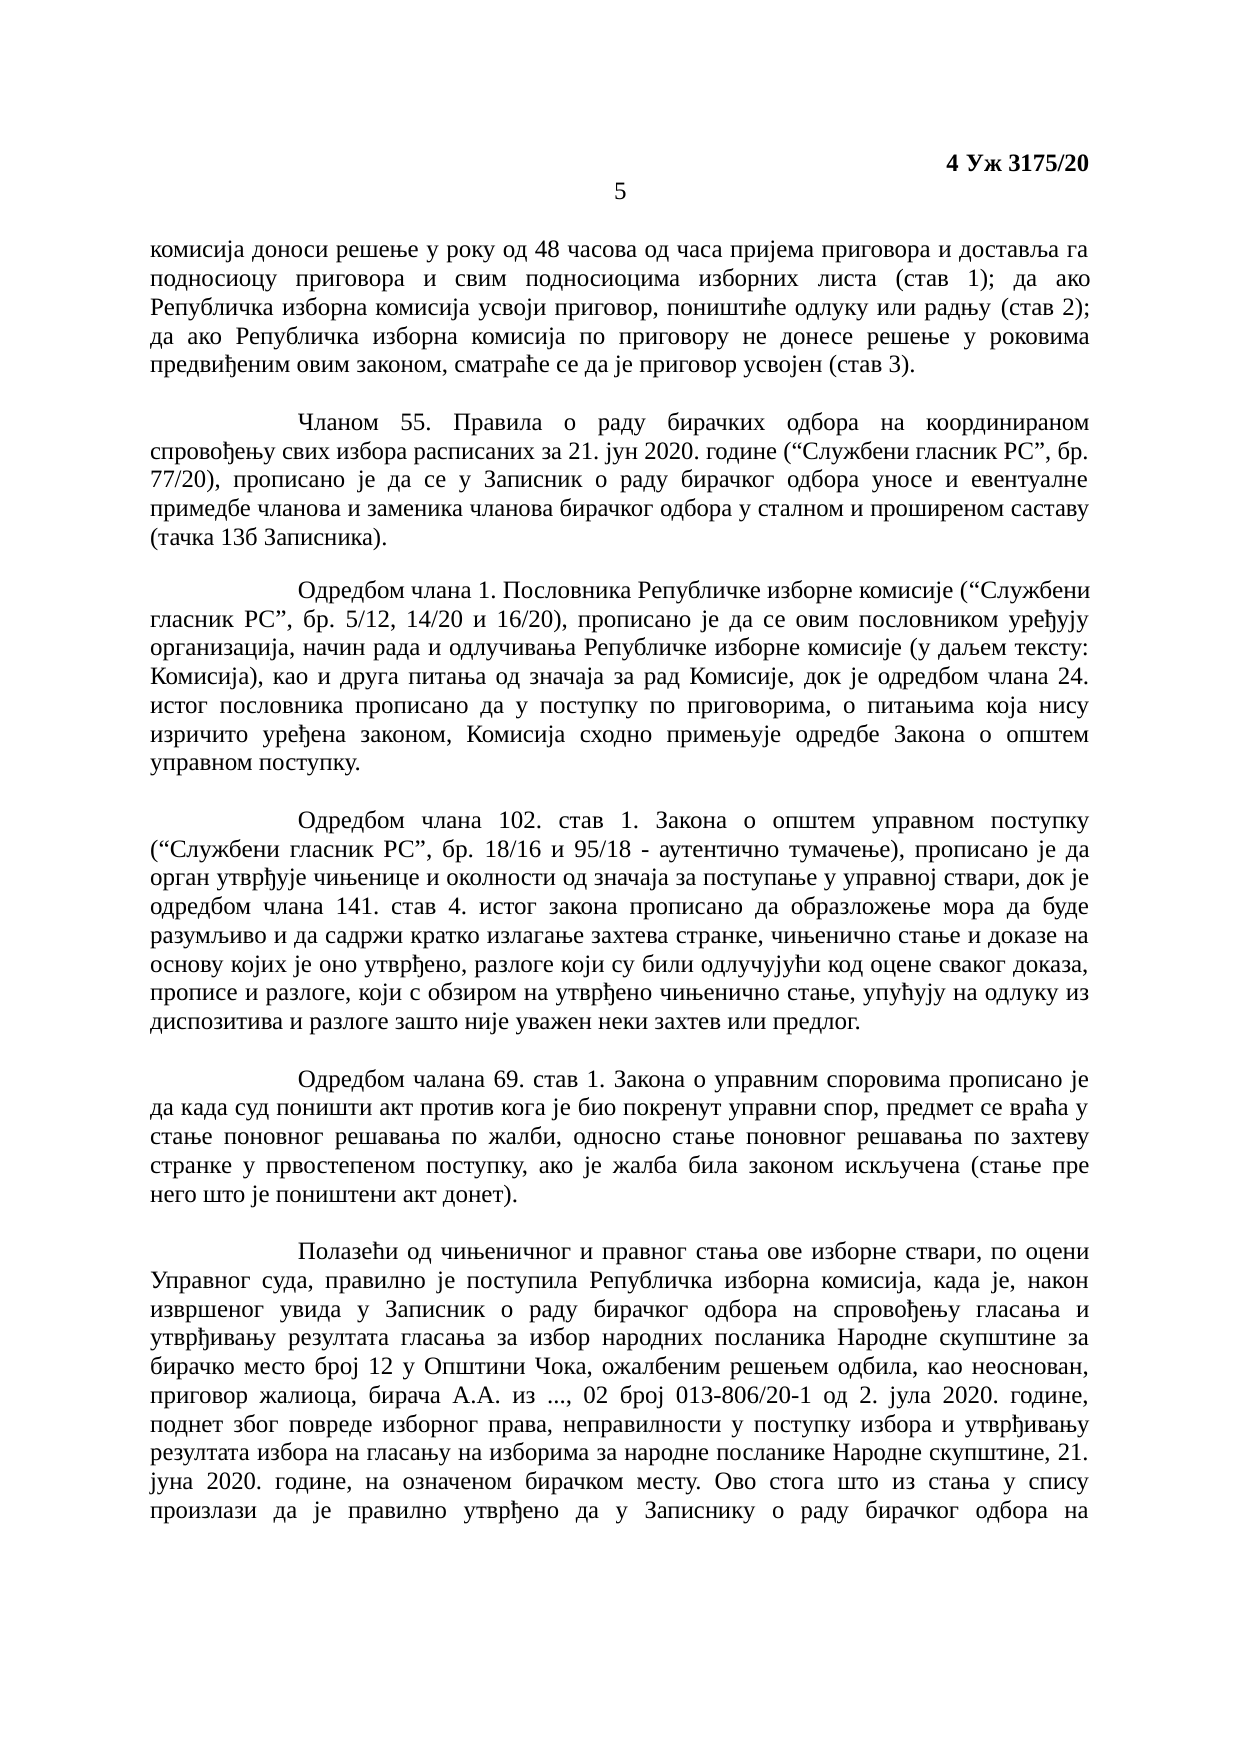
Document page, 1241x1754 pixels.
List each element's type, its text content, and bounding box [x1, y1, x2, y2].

text комисија доноси решење у року од 48 часова од часа пријема приговора и доставља га подносиоцу приговора и свим подносиоцима изборних листа (став 1); да ако Републичка изборна комисија усвоји приговор, поништиће одлуку или радњу (став 2); да ако Републичка изборна комисија по приговору не донесе решење у роковима предвиђеним овим законом, сматраће се да је приговор усвојен (став 3). [150, 234, 1090, 378]
text Чланом 55. Правила о раду бирачких одбора на координираном спровођењу свих избора расписаних за 21. јун 2020. године (“Службени гласник РС”, бр. 77/20), прописано је да се у Записник о раду бирачког одбора уносе и евентуалне примедбе чланова и заменика чланова бирачког одбора у сталном и проширеном саставу (тачка 13б Записника). [150, 407, 1090, 551]
text Одредбом члана 1. Пословника Републичке изборне комисије (“Службени гласник РС”, бр. 5/12, 14/20 и 16/20), прописано је да се овим пословником уређују организација, начин рада и одлучивања Републичке изборне комисије (у даљем тексту: Комисија), као и друга питања од значаја за рад Комисије, док је одредбом члана 24. истог пословника прописано да у поступку по приговорима, о питањима која нису изричито уређена законом, Комисија сходно примењује одредбе Закона о општем управном поступку. [150, 575, 1090, 776]
text Одредбом чалана 69. став 1. Закона о управним споровима прописано је да када суд поништи акт против кога је био покренут управни спор, предмет се враћа у стање поновног решавања по жалби, односно стање поновног решавања по захтеву странке у првостепеном поступку, ако је жалба била законом искључена (стање пре него што је поништени акт донет). [150, 1064, 1090, 1207]
text Полазећи од чињеничног и правног стања ове изборне ствари, по оцени Управног суда, правилно је поступила Републичка изборна комисија, када је, након извршеног увида у Записник о раду бирачког одбора на спровођењу гласања и утврђивању резултата гласања за избор народних посланика Народне скупштине за бирачко место број 12 у Општини Чока, ожалбеним решењем одбила, као неоснован, приговор жалиоца, бирача A.A. из ..., 02 број 013-806/20-1 од 2. јула 2020. године, поднет због повреде изборног права, неправилности у поступку избора и утврђивању резултата избора на гласању на изборима за народне посланике Народне скупштине, 21. јуна 2020. године, на означеном бирачком месту. Ово стога што из стања у спису произлази да је правилно утврђено да у Записнику о раду бирачког одбора на [150, 1236, 1090, 1524]
text Одредбом члана 102. став 1. Закона о општем управном поступку (“Службени гласник РС”, бр. 18/16 и 95/18 - аутентично тумачење), прописано је да орган утврђује чињенице и околности од значаја за поступање у управној ствари, док је одредбом члана 141. став 4. истог закона прописано да образложење мора да буде разумљиво и да садржи кратко излагање захтева странке, чињенично стање и доказе на основу којих је оно утврђено, разлоге који су били одлучујући код оцене сваког доказа, прописе и разлоге, који с обзиром на утврђено чињенично стање, упућују на одлуку из диспозитива и разлоге зашто није уважен неки захтев или предлог. [150, 805, 1090, 1035]
